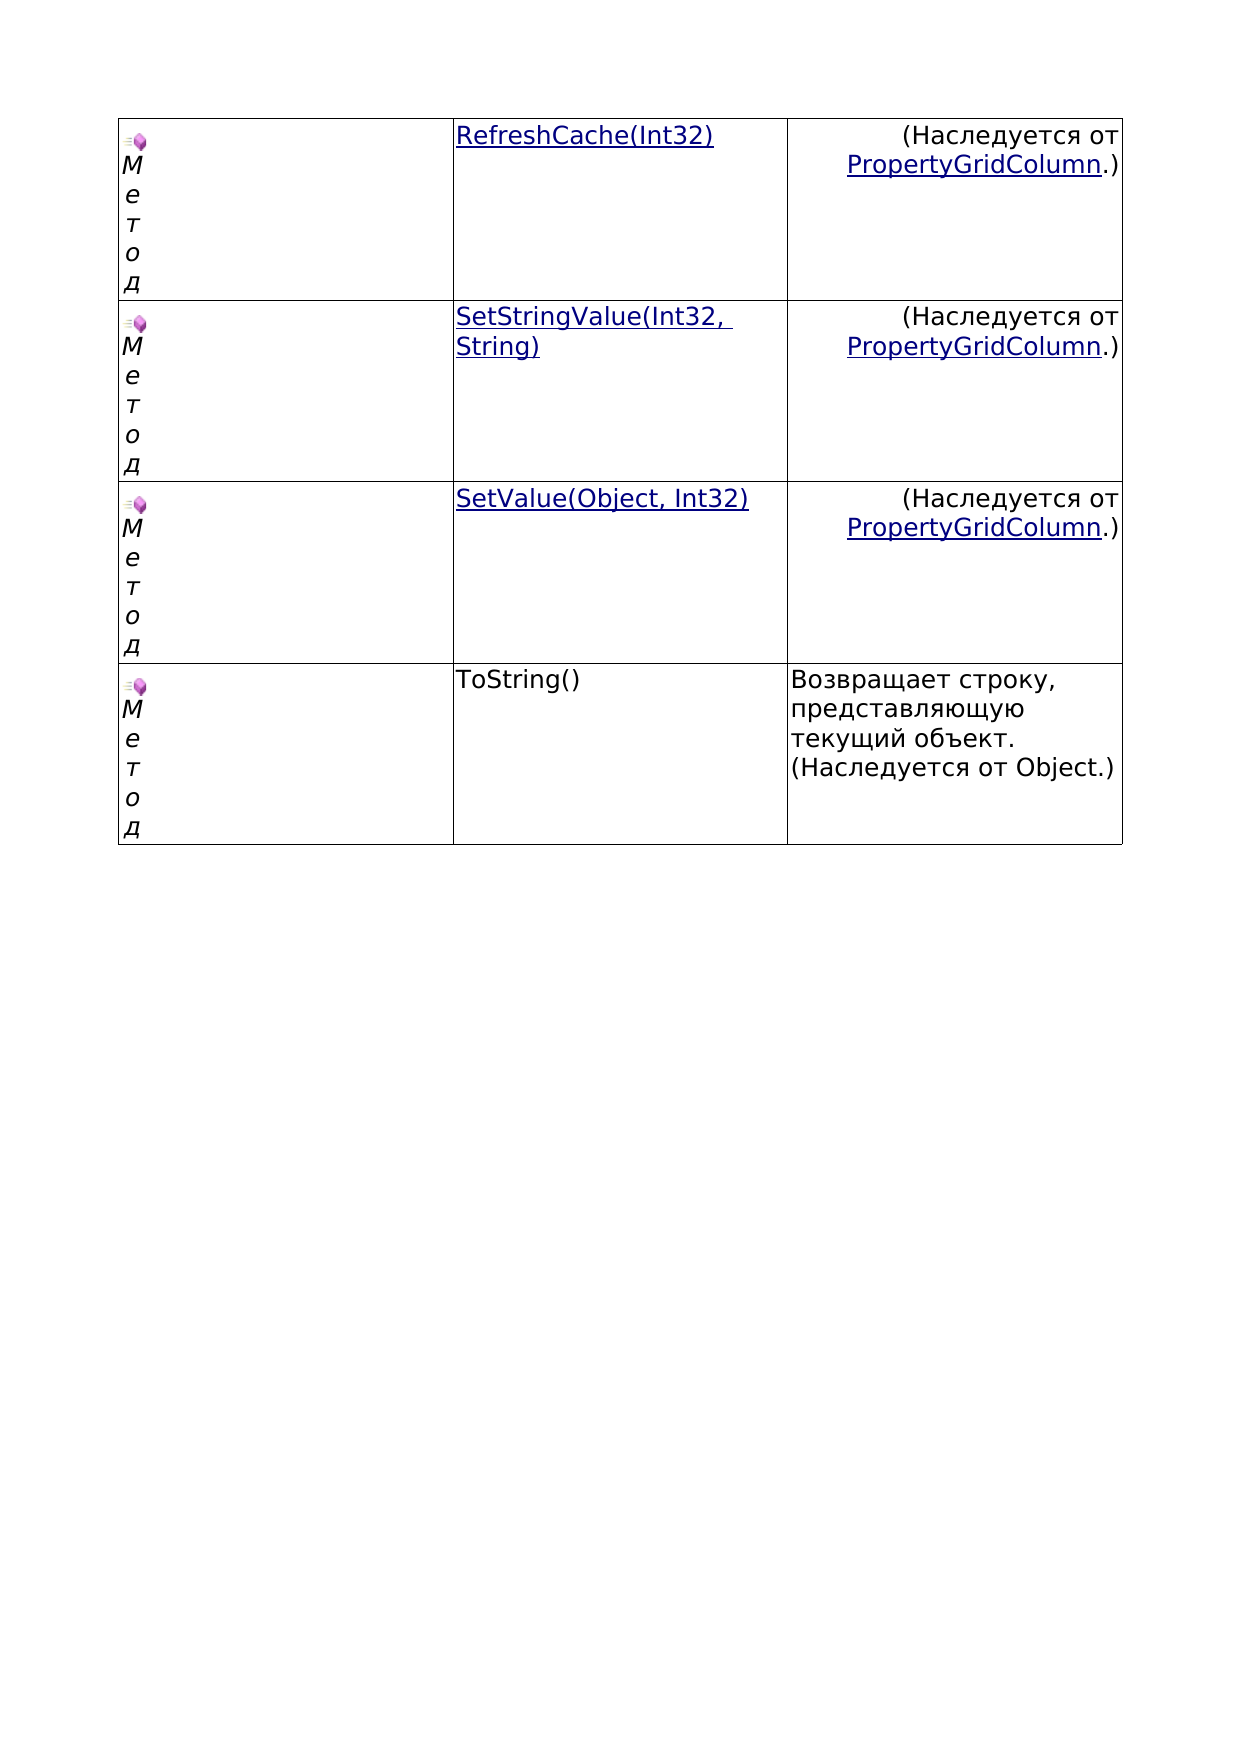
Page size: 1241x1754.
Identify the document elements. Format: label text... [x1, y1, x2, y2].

table_cell RefreshCache(Int32) [454, 119, 787, 299]
picture [121, 315, 147, 333]
table_cell Возвращает строку, представляющую текущий объект. (Наследуется от Object.) [788, 664, 1122, 844]
table_cell [119, 482, 453, 662]
picture [121, 133, 147, 151]
table_cell SetValue(Object, Int32) [454, 482, 787, 662]
table_cell (Наследуется от PropertyGridColumn.) [788, 301, 1122, 481]
table_cell (Наследуется от PropertyGridColumn.) [788, 119, 1122, 299]
table_cell [119, 119, 453, 299]
picture [121, 496, 147, 514]
table_cell ToString() [454, 664, 787, 844]
picture [121, 678, 147, 696]
table_cell [119, 301, 453, 481]
table_cell SetStringValue(Int32, String) [454, 301, 787, 481]
table_cell [119, 664, 453, 844]
table_cell (Наследуется от PropertyGridColumn.) [788, 482, 1122, 662]
